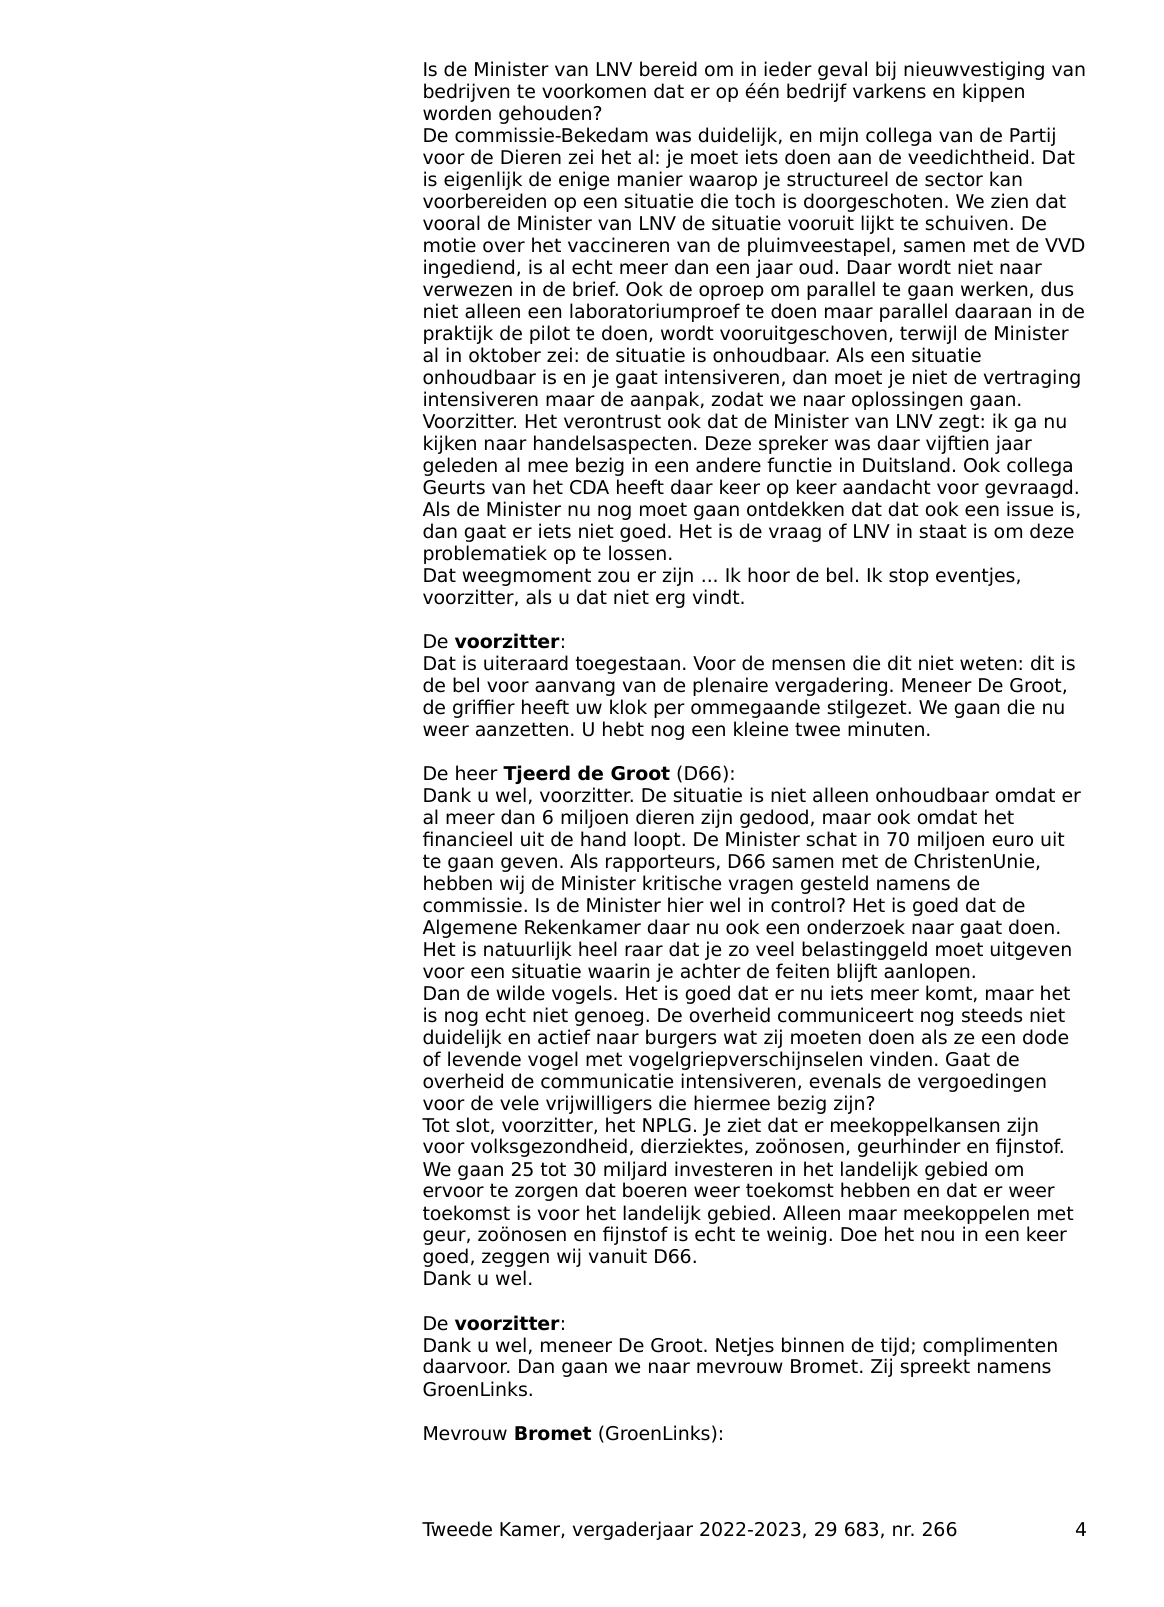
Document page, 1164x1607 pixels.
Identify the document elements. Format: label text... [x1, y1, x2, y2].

text Dat is uiteraard toegestaan. Voor de mensen die dit niet weten: dit is de bel voor aanvang van de plenaire vergadering. Meneer De Groot, de griffier heeft uw klok per ommegaande stilgezet. We gaan die nu weer aanzetten. U hebt nog een kleine twee minuten. [422, 653, 1087, 741]
text De voorzitter: [422, 631, 1087, 653]
text Dan de wilde vogels. Het is goed dat er nu iets meer komt, maar het is nog echt niet genoeg. De overheid communiceert nog steeds niet duidelijk en actief naar burgers wat zij moeten doen als ze een dode of levende vogel met vogelgriepverschijnselen vinden. Gaat de overheid de communicatie intensiveren, evenals de vergoedingen voor de vele vrijwilligers die hiermee bezig zijn? [422, 983, 1087, 1114]
text Mevrouw Bromet (GroenLinks): [422, 1423, 1087, 1444]
text De heer Tjeerd de Groot (D66): [422, 763, 1087, 785]
text Dank u wel. [422, 1268, 1087, 1290]
text De commissie-Bekedam was duidelijk, en mijn collega van de Partij voor de Dieren zei het al: je moet iets doen aan de veedichtheid. Dat is eigenlijk de enige manier waarop je structureel de sector kan voorbereiden op een situatie die toch is doorgeschoten. We zien dat vooral de Minister van LNV de situatie vooruit lijkt te schuiven. De motie over het vaccineren van de pluimveestapel, samen met de VVD ingediend, is al echt meer dan een jaar oud. Daar wordt niet naar verwezen in de brief. Ook de oproep om parallel te gaan werken, dus niet alleen een laboratoriumproef te doen maar parallel daaraan in de praktijk de pilot te doen, wordt vooruitgeschoven, terwijl de Minister al in oktober zei: de situatie is onhoudbaar. Als een situatie onhoudbaar is en je gaat intensiveren, dan moet je niet de vertraging intensiveren maar de aanpak, zodat we naar oplossingen gaan. [422, 125, 1087, 411]
text Is de Minister van LNV bereid om in ieder geval bij nieuwvestiging van bedrijven te voorkomen dat er op één bedrijf varkens en kippen worden gehouden? [422, 59, 1087, 125]
text Dank u wel, voorzitter. De situatie is niet alleen onhoudbaar omdat er al meer dan 6 miljoen dieren zijn gedood, maar ook omdat het financieel uit de hand loopt. De Minister schat in 70 miljoen euro uit te gaan geven. Als rapporteurs, D66 samen met de ChristenUnie, hebben wij de Minister kritische vragen gesteld namens de commissie. Is de Minister hier wel in control? Het is goed dat de Algemene Rekenkamer daar nu ook een onderzoek naar gaat doen. Het is natuurlijk heel raar dat je zo veel belastinggeld moet uitgeven voor een situatie waarin je achter de feiten blijft aanlopen. [422, 785, 1087, 983]
text Voorzitter. Het verontrust ook dat de Minister van LNV zegt: ik ga nu kijken naar handelsaspecten. Deze spreker was daar vijftien jaar geleden al mee bezig in een andere functie in Duitsland. Ook collega Geurts van het CDA heeft daar keer op keer aandacht voor gevraagd. Als de Minister nu nog moet gaan ontdekken dat dat ook een issue is, dan gaat er iets niet goed. Het is de vraag of LNV in staat is om deze problematiek op te lossen. [422, 411, 1087, 564]
text De voorzitter: [422, 1312, 1087, 1334]
text Dat weegmoment zou er zijn ... Ik hoor de bel. Ik stop eventjes, voorzitter, als u dat niet erg vindt. [422, 564, 1087, 608]
text Tot slot, voorzitter, het NPLG. Je ziet dat er meekoppelkansen zijn voor volksgezondheid, dierziektes, zoönosen, geurhinder en fijnstof. We gaan 25 tot 30 miljard investeren in het landelijk gebied om ervoor te zorgen dat boeren weer toekomst hebben en dat er weer toekomst is voor het landelijk gebied. Alleen maar meekoppelen met geur, zoönosen en fijnstof is echt te weinig. Doe het nou in een keer goed, zeggen wij vanuit D66. [422, 1114, 1087, 1268]
text Dank u wel, meneer De Groot. Netjes binnen de tijd; complimenten daarvoor. Dan gaan we naar mevrouw Bromet. Zij spreekt namens GroenLinks. [422, 1334, 1087, 1400]
